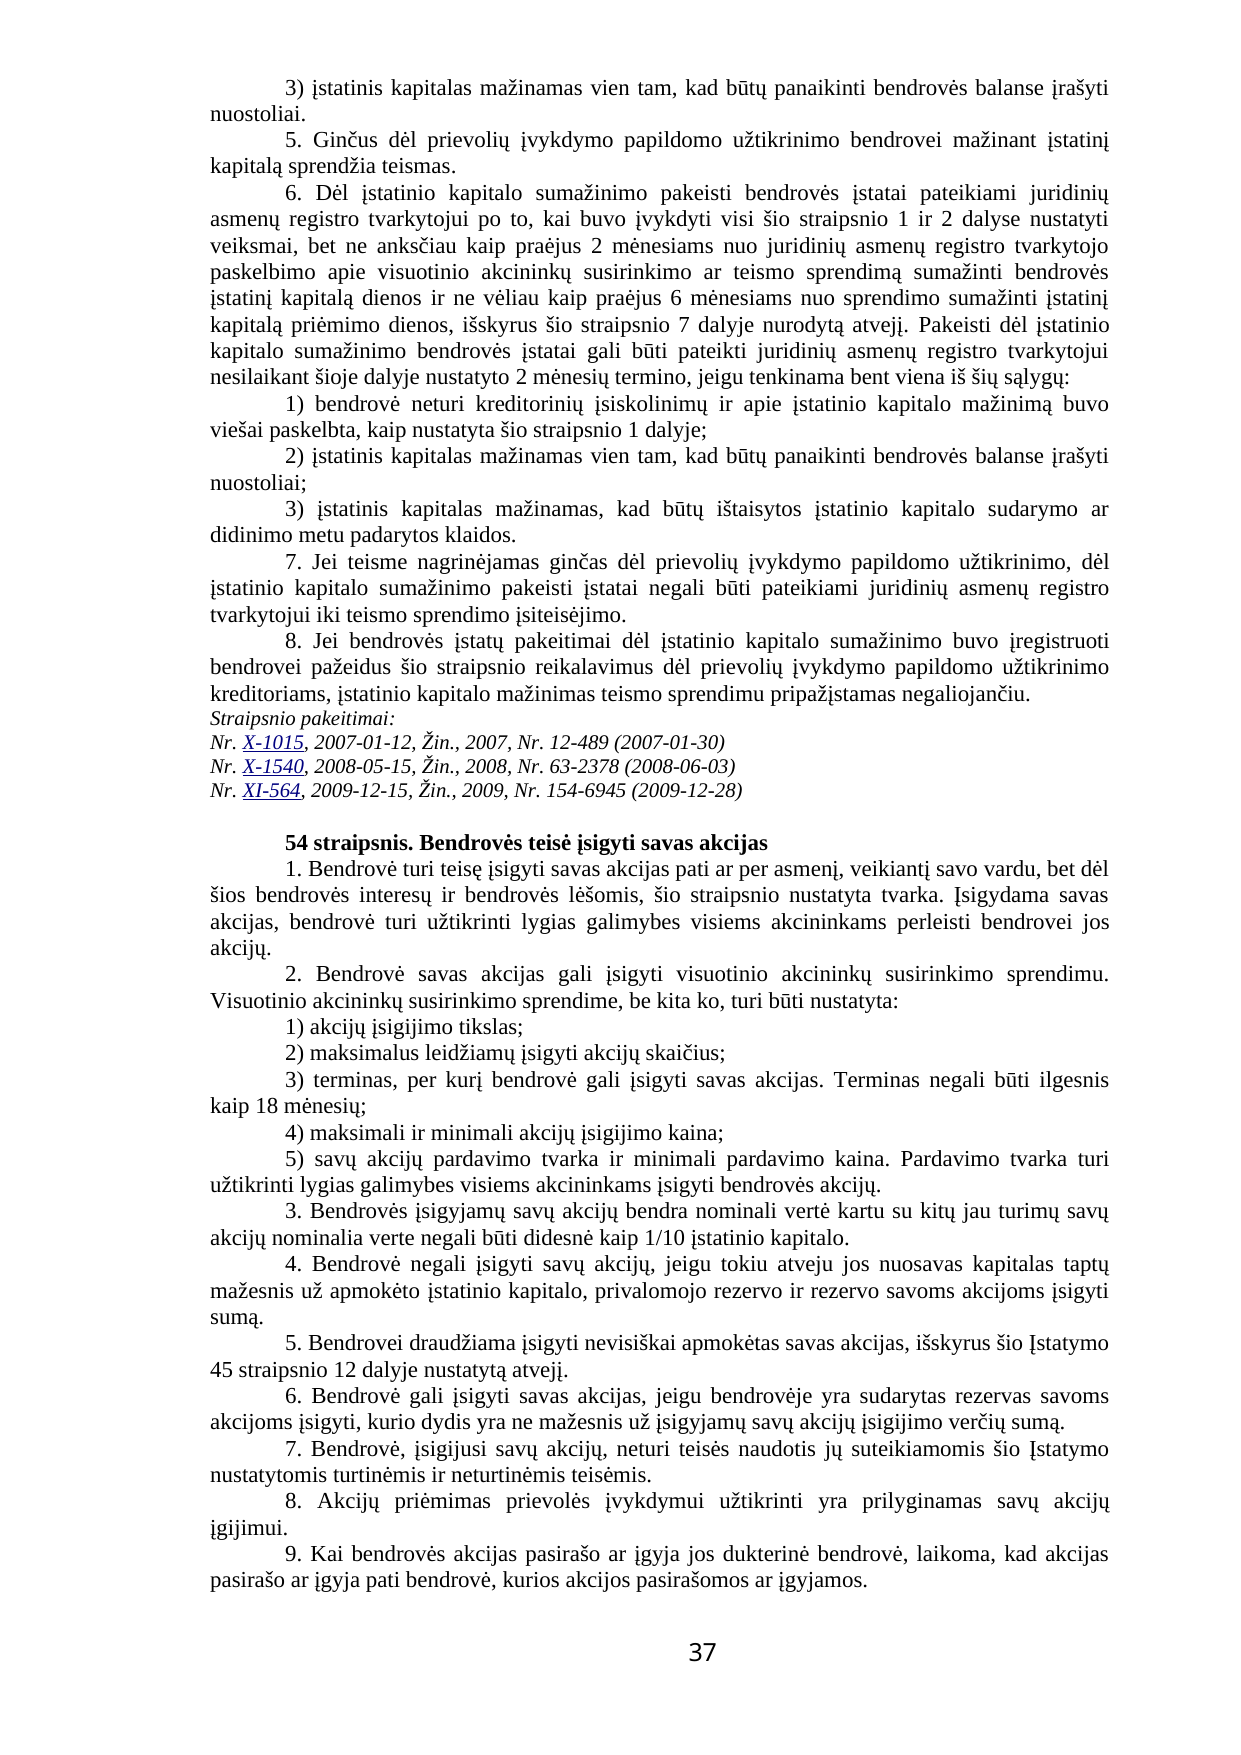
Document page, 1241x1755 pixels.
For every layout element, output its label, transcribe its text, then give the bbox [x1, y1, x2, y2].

text 2) maksimalus leidžiamų įsigyti akcijų skaičius; [210, 1039, 1111, 1066]
text 54 straipsnis. Bendrovės teisė įsigyti savas akcijas [210, 829, 1111, 855]
text 9. Kai bendrovės akcijas pasirašo ar įgyja jos dukterinė bendrovė, laikoma, kad akcijas pasirašo ar įgyja pati bendrovė, kurios akcijos pasirašomos ar įgyjamos. [210, 1540, 1111, 1593]
text 7. Bendrovė, įsigijusi savų akcijų, neturi teisės naudotis jų suteikiamomis šio Įstatymo nustatytomis turtinėmis ir neturtinėmis teisėmis. [210, 1435, 1111, 1487]
text 5. Ginčus dėl prievolių įvykdymo papildomo užtikrinimo bendrovei mažinant įstatinį kapitalą sprendžia teismas. [210, 126, 1111, 179]
text 7. Jei teisme nagrinėjamas ginčas dėl prievolių įvykdymo papildomo užtikrinimo, dėl įstatinio kapitalo sumažinimo pakeisti įstatai negali būti pateikiami juridinių asmenų registro tvarkytojui iki teismo sprendimo įsiteisėjimo. [210, 548, 1111, 627]
text 1. Bendrovė turi teisę įsigyti savas akcijas pati ar per asmenį, veikiantį savo vardu, bet dėl šios bendrovės interesų ir bendrovės lėšomis, šio straipsnio nustatyta tvarka. Įsigydama savas akcijas, bendrovė turi užtikrinti lygias galimybes visiems akcininkams perleisti bendrovei jos akcijų. [210, 855, 1111, 960]
text Straipsnio pakeitimai: [210, 706, 1111, 730]
text 4. Bendrovė negali įsigyti savų akcijų, jeigu tokiu atveju jos nuosavas kapitalas taptų mažesnis už apmokėto įstatinio kapitalo, privalomojo rezervo ir rezervo savoms akcijoms įsigyti sumą. [210, 1250, 1111, 1329]
text 8. Akcijų priėmimas prievolės įvykdymui užtikrinti yra prilyginamas savų akcijų įgijimui. [210, 1487, 1111, 1540]
text 6. Dėl įstatinio kapitalo sumažinimo pakeisti bendrovės įstatai pateikiami juridinių asmenų registro tvarkytojui po to, kai buvo įvykdyti visi šio straipsnio 1 ir 2 dalyse nustatyti veiksmai, bet ne anksčiau kaip praėjus 2 mėnesiams nuo juridinių asmenų registro tvarkytojo paskelbimo apie visuotinio akcininkų susirinkimo ar teismo sprendimą sumažinti bendrovės įstatinį kapitalą dienos ir ne vėliau kaip praėjus 6 mėnesiams nuo sprendimo sumažinti įstatinį kapitalą priėmimo dienos, išskyrus šio straipsnio 7 dalyje nurodytą atvejį. Pakeisti dėl įstatinio kapitalo sumažinimo bendrovės įstatai gali būti pateikti juridinių asmenų registro tvarkytojui nesilaikant šioje dalyje nustatyto 2 mėnesių termino, jeigu tenkinama bent viena iš šių sąlygų: [210, 179, 1110, 390]
text 6. Bendrovė gali įsigyti savas akcijas, jeigu bendrovėje yra sudarytas rezervas savoms akcijoms įsigyti, kurio dydis yra ne mažesnis už įsigyjamų savų akcijų įsigijimo verčių sumą. [210, 1382, 1111, 1435]
text 5. Bendrovei draudžiama įsigyti nevisiškai apmokėtas savas akcijas, išskyrus šio Įstatymo 45 straipsnio 12 dalyje nustatytą atvejį. [210, 1329, 1111, 1382]
text 3. Bendrovės įsigyjamų savų akcijų bendra nominali vertė kartu su kitų jau turimų savų akcijų nominalia verte negali būti didesnė kaip 1/10 įstatinio kapitalo. [210, 1198, 1111, 1250]
text 2. Bendrovė savas akcijas gali įsigyti visuotinio akcininkų susirinkimo sprendimu. Visuotinio akcininkų susirinkimo sprendime, be kita ko, turi būti nustatyta: [210, 960, 1111, 1013]
text 1) akcijų įsigijimo tikslas; [210, 1013, 1111, 1039]
text 2) įstatinis kapitalas mažinamas vien tam, kad būtų panaikinti bendrovės balanse įrašyti nuostoliai; [210, 442, 1110, 495]
text 3) terminas, per kurį bendrovė gali įsigyti savas akcijas. Terminas negali būti ilgesnis kaip 18 mėnesių; [210, 1066, 1111, 1118]
text 4) maksimali ir minimali akcijų įsigijimo kaina; [210, 1118, 1111, 1145]
text Nr. X-1540, 2008-05-15, Žin., 2008, Nr. 63-2378 (2008-06-03) [210, 754, 1111, 778]
text 8. Jei bendrovės įstatų pakeitimai dėl įstatinio kapitalo sumažinimo buvo įregistruoti bendrovei pažeidus šio straipsnio reikalavimus dėl prievolių įvykdymo papildomo užtikrinimo kreditoriams, įstatinio kapitalo mažinimas teismo sprendimu pripažįstamas negaliojančiu. [210, 627, 1111, 706]
text 3) įstatinis kapitalas mažinamas vien tam, kad būtų panaikinti bendrovės balanse įrašyti nuostoliai. [210, 73, 1111, 126]
text 1) bendrovė neturi kreditorinių įsiskolinimų ir apie įstatinio kapitalo mažinimą buvo viešai paskelbta, kaip nustatyta šio straipsnio 1 dalyje; [210, 390, 1110, 442]
text Nr. XI-564, 2009-12-15, Žin., 2009, Nr. 154-6945 (2009-12-28) [210, 778, 1120, 802]
text Nr. X-1015, 2007-01-12, Žin., 2007, Nr. 12-489 (2007-01-30) [210, 730, 1111, 754]
text 3) įstatinis kapitalas mažinamas, kad būtų ištaisytos įstatinio kapitalo sudarymo ar didinimo metu padarytos klaidos. [210, 495, 1111, 548]
text 5) savų akcijų pardavimo tvarka ir minimali pardavimo kaina. Pardavimo tvarka turi užtikrinti lygias galimybes visiems akcininkams įsigyti bendrovės akcijų. [210, 1145, 1111, 1198]
